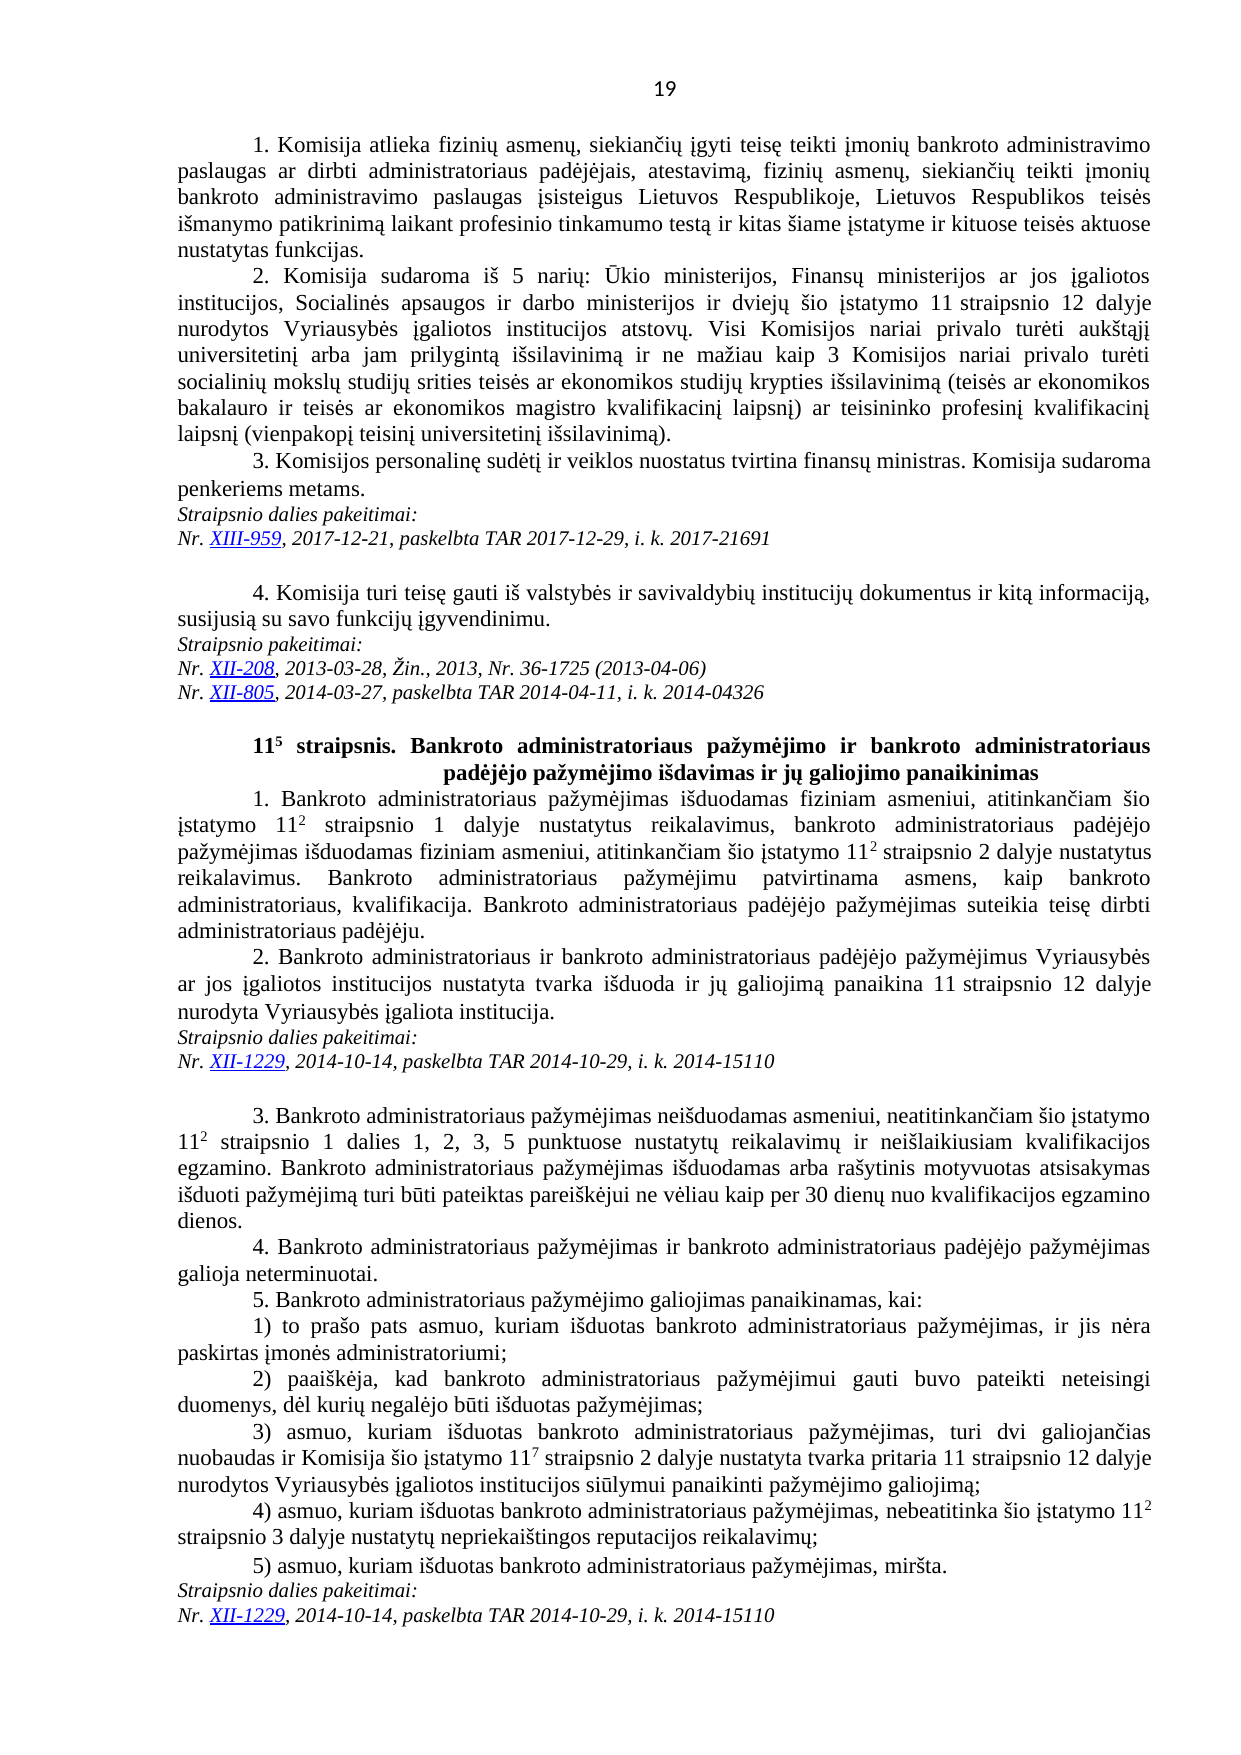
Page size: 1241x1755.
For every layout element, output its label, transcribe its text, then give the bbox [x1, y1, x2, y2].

text 5) asmuo, kuriam išduotas bankroto administratoriaus pažymėjimas, miršta. [177, 1550, 1152, 1578]
text Straipsnio dalies pakeitimai: [177, 1025, 1152, 1049]
text 2. Komisija sudaroma iš 5 narių: Ūkio ministerijos, Finansų ministerijos ar jos įgaliotos institucijos, Socialinės apsaugos ir darbo ministerijos ir dviejų šio įstatymo 11 straipsnio 12 dalyje nurodytos Vyriausybės įgaliotos institucijos atstovų. Visi Komisijos nariai privalo turėti aukštąjį universitetinį arba jam prilygintą išsilavinimą ir ne mažiau kaip 3 Komisijos nariai privalo turėti socialinių mokslų studijų srities teisės ar ekonomikos studijų krypties išsilavinimą (teisės ar ekonomikos bakalauro ir teisės ar ekonomikos magistro kvalifikacinį laipsnį) ar teisininko profesinį kvalifikacinį laipsnį (vienpakopį teisinį universitetinį išsilavinimą). [177, 262, 1152, 447]
text 5. Bankroto administratoriaus pažymėjimo galiojimas panaikinamas, kai: [177, 1286, 1152, 1312]
text Straipsnio pakeitimai: [177, 632, 1157, 656]
text Nr. XII-805, 2014-03-27, paskelbta TAR 2014-04-11, i. k. 2014-04326 [177, 680, 1157, 704]
text 1. Bankroto administratoriaus pažymėjimas išduodamas fiziniam asmeniui, atitinkančiam šio įstatymo 112 straipsnio 1 dalyje nustatytus reikalavimus, bankroto administratoriaus padėjėjo pažymėjimas išduodamas fiziniam asmeniui, atitinkančiam šio įstatymo 112 straipsnio 2 dalyje nustatytus reikalavimus. Bankroto administratoriaus pažymėjimu patvirtinama asmens, kaip bankroto administratoriaus, kvalifikacija. Bankroto administratoriaus padėjėjo pažymėjimas suteikia teisę dirbti administratoriaus padėjėju. [177, 785, 1152, 943]
text Nr. XIII-959, 2017-12-21, paskelbta TAR 2017-12-29, i. k. 2017-21691 [177, 526, 1152, 550]
text Straipsnio dalies pakeitimai: [177, 1578, 1152, 1602]
text 115 straipsnis. Bankroto administratoriaus pažymėjimo ir bankroto administratoriaus padėjėjo pažymėjimo išdavimas ir jų galiojimo panaikinimas [252, 732, 1152, 785]
text 3. Bankroto administratoriaus pažymėjimas neišduodamas asmeniui, neatitinkančiam šio įstatymo 112 straipsnio 1 dalies 1, 2, 3, 5 punktuose nustatytų reikalavimų ir neišlaikiusiam kvalifikacijos egzamino. Bankroto administratoriaus pažymėjimas išduodamas arba rašytinis motyvuotas atsisakymas išduoti pažymėjimą turi būti pateiktas pareiškėjui ne vėliau kaip per 30 dienų nuo kvalifikacijos egzamino dienos. [177, 1102, 1152, 1233]
text 2. Bankroto administratoriaus ir bankroto administratoriaus padėjėjo pažymėjimus Vyriausybės ar jos įgaliotos institucijos nustatyta tvarka išduoda ir jų galiojimą panaikina 11 straipsnio 12 dalyje nurodyta Vyriausybės įgaliota institucija. [177, 943, 1152, 1025]
text Nr. XII-1229, 2014-10-14, paskelbta TAR 2014-10-29, i. k. 2014-15110 [177, 1602, 1152, 1627]
text Straipsnio dalies pakeitimai: [177, 502, 1152, 526]
text 4. Komisija turi teisę gauti iš valstybės ir savivaldybių institucijų dokumentus ir kitą informaciją, susijusią su savo funkcijų įgyvendinimu. [177, 579, 1152, 632]
text 4. Bankroto administratoriaus pažymėjimas ir bankroto administratoriaus padėjėjo pažymėjimas galioja neterminuotai. [177, 1233, 1152, 1286]
text 1. Komisija atlieka fizinių asmenų, siekiančių įgyti teisę teikti įmonių bankroto administravimo paslaugas ar dirbti administratoriaus padėjėjais, atestavimą, fizinių asmenų, siekiančių teikti įmonių bankroto administravimo paslaugas įsisteigus Lietuvos Respublikoje, Lietuvos Respublikos teisės išmanymo patikrinimą laikant profesinio tinkamumo testą ir kitas šiame įstatyme ir kituose teisės aktuose nustatytas funkcijas. [177, 131, 1152, 262]
text Nr. XII-208, 2013-03-28, Žin., 2013, Nr. 36-1725 (2013-04-06) [177, 656, 1157, 680]
text Nr. XII-1229, 2014-10-14, paskelbta TAR 2014-10-29, i. k. 2014-15110 [177, 1049, 1152, 1073]
text 1) to prašo pats asmuo, kuriam išduotas bankroto administratoriaus pažymėjimas, ir jis nėra paskirtas įmonės administratoriumi; [177, 1312, 1152, 1365]
text 3. Komisijos personalinę sudėtį ir veiklos nuostatus tvirtina finansų ministras. Komisija sudaroma penkeriems metams. [177, 447, 1152, 502]
text 3) asmuo, kuriam išduotas bankroto administratoriaus pažymėjimas, turi dvi galiojančias nuobaudas ir Komisija šio įstatymo 117 straipsnio 2 dalyje nustatyta tvarka pritaria 11 straipsnio 12 dalyje nurodytos Vyriausybės įgaliotos institucijos siūlymui panaikinti pažymėjimo galiojimą; [177, 1418, 1152, 1497]
text 4) asmuo, kuriam išduotas bankroto administratoriaus pažymėjimas, nebeatitinka šio įstatymo 112 straipsnio 3 dalyje nustatytų nepriekaištingos reputacijos reikalavimų; [177, 1497, 1152, 1550]
text 2) paaiškėja, kad bankroto administratoriaus pažymėjimui gauti buvo pateikti neteisingi duomenys, dėl kurių negalėjo būti išduotas pažymėjimas; [177, 1365, 1152, 1418]
